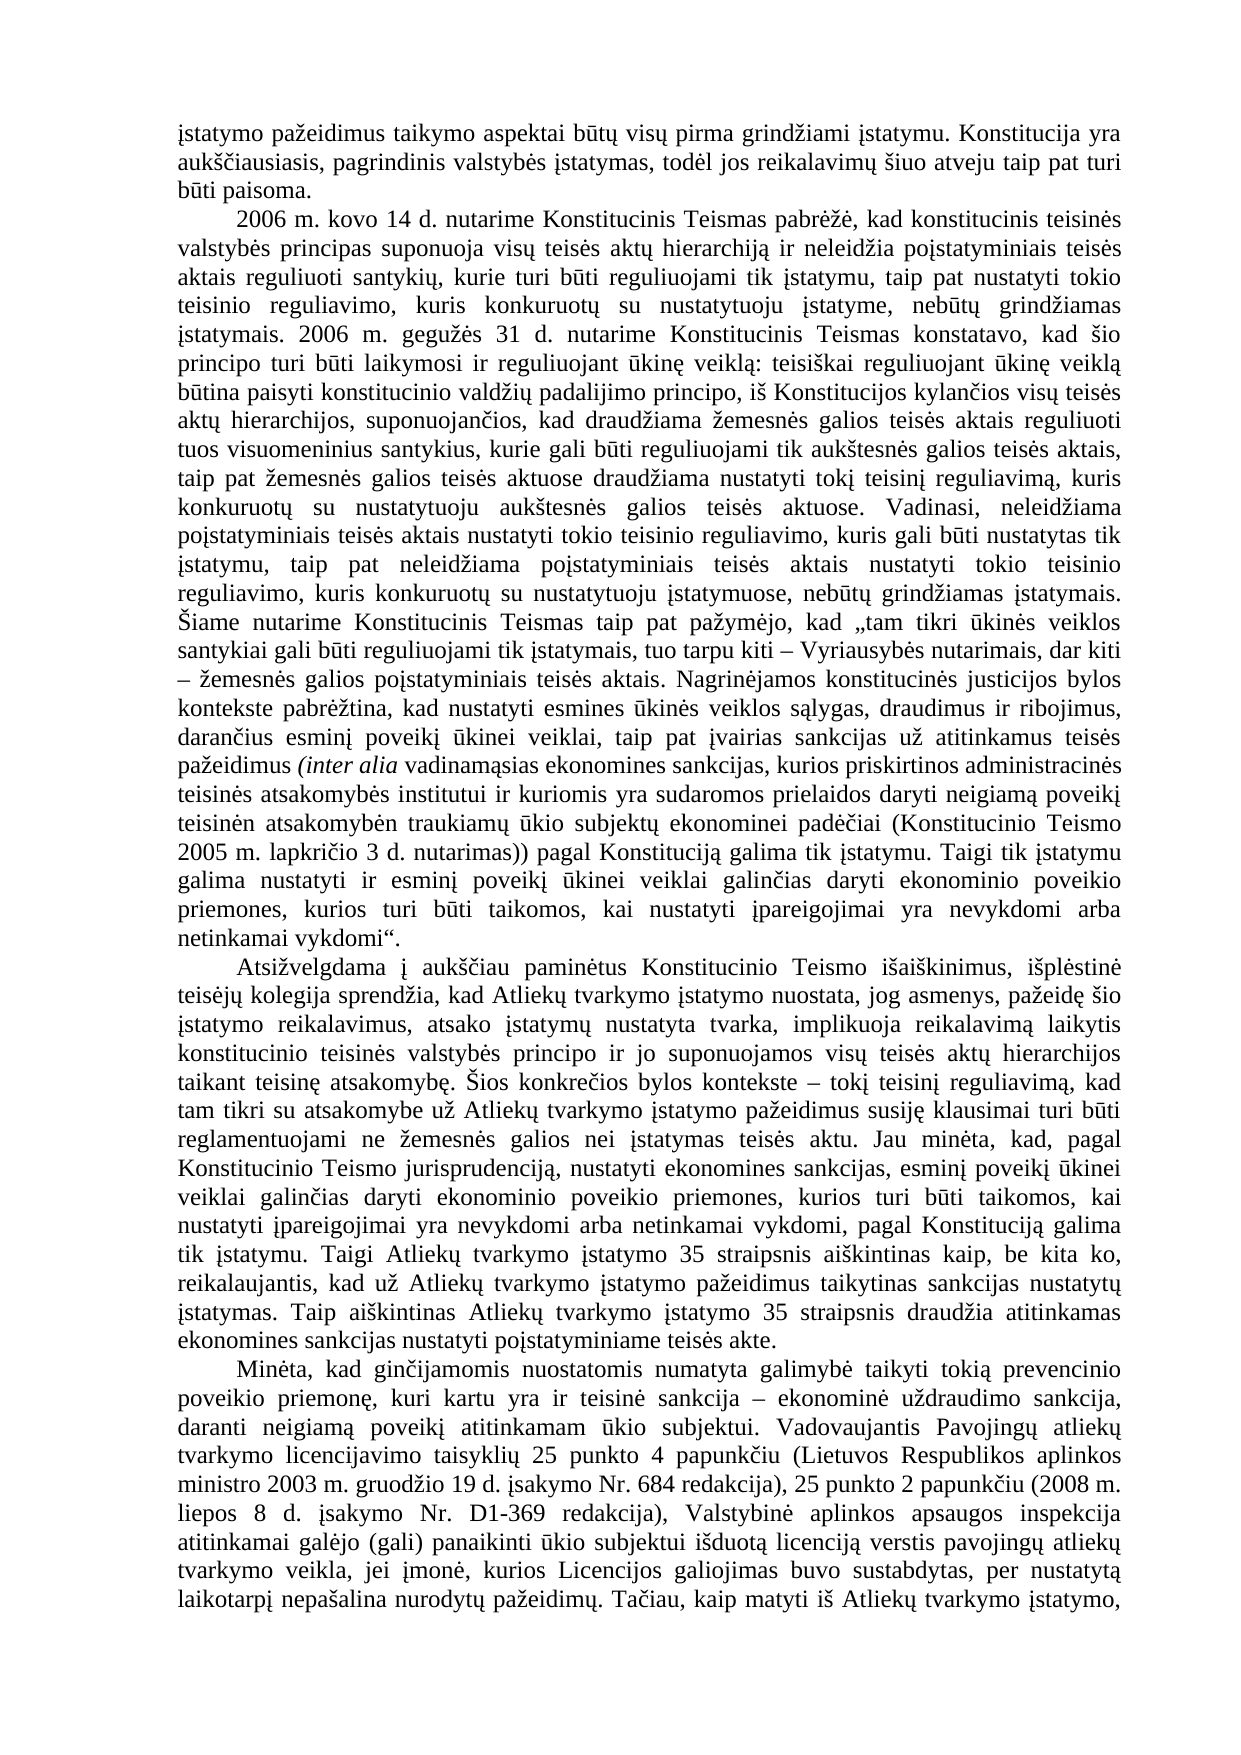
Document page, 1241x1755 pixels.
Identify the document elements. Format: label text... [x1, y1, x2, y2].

text Atsižvelgdama į aukščiau paminėtus Konstitucinio Teismo išaiškinimus, išplėstinė teisėjų kolegija sprendžia, kad Atliekų tvarkymo įstatymo nuostata, jog asmenys, pažeidę šio įstatymo reikalavimus, atsako įstatymų nustatyta tvarka, implikuoja reikalavimą laikytis konstitucinio teisinės valstybės principo ir jo suponuojamos visų teisės aktų hierarchijos taikant teisinę atsakomybę. Šios konkrečios bylos kontekste – tokį teisinį reguliavimą, kad tam tikri su atsakomybe už Atliekų tvarkymo įstatymo pažeidimus susiję klausimai turi būti reglamentuojami ne žemesnės galios nei įstatymas teisės aktu. Jau minėta, kad, pagal Konstitucinio Teismo jurisprudenciją, nustatyti ekonomines sankcijas, esminį poveikį ūkinei veiklai galinčias daryti ekonominio poveikio priemones, kurios turi būti taikomos, kai nustatyti įpareigojimai yra nevykdomi arba netinkamai vykdomi, pagal Konstituciją galima tik įstatymu. Taigi Atliekų tvarkymo įstatymo 35 straipsnis aiškintinas kaip, be kita ko, reikalaujantis, kad už Atliekų tvarkymo įstatymo pažeidimus taikytinas sankcijas nustatytų įstatymas. Taip aiškintinas Atliekų tvarkymo įstatymo 35 straipsnis draudžia atitinkamas ekonomines sankcijas nustatyti poįstatyminiame teisės akte. [177, 952, 1122, 1354]
text įstatymo pažeidimus taikymo aspektai būtų visų pirma grindžiami įstatymu. Konstitucija yra aukščiausiasis, pagrindinis valstybės įstatymas, todėl jos reikalavimų šiuo atveju taip pat turi būti paisoma. [177, 118, 1122, 204]
text Minėta, kad ginčijamomis nuostatomis numatyta galimybė taikyti tokią prevencinio poveikio priemonę, kuri kartu yra ir teisinė sankcija – ekonominė uždraudimo sankcija, daranti neigiamą poveikį atitinkamam ūkio subjektui. Vadovaujantis Pavojingų atliekų tvarkymo licencijavimo taisyklių 25 punkto 4 papunkčiu (Lietuvos Respublikos aplinkos ministro 2003 m. gruodžio 19 d. įsakymo Nr. 684 redakcija), 25 punkto 2 papunkčiu (2008 m. liepos 8 d. įsakymo Nr. D1-369 redakcija), Valstybinė aplinkos apsaugos inspekcija atitinkamai galėjo (gali) panaikinti ūkio subjektui išduotą licenciją verstis pavojingų atliekų tvarkymo veikla, jei įmonė, kurios Licencijos galiojimas buvo sustabdytas, per nustatytą laikotarpį nepašalina nurodytų pažeidimų. Tačiau, kaip matyti iš Atliekų tvarkymo įstatymo, [177, 1354, 1122, 1613]
text 2006 m. kovo 14 d. nutarime Konstitucinis Teismas pabrėžė, kad konstitucinis teisinės valstybės principas suponuoja visų teisės aktų hierarchiją ir neleidžia poįstatyminiais teisės aktais reguliuoti santykių, kurie turi būti reguliuojami tik įstatymu, taip pat nustatyti tokio teisinio reguliavimo, kuris konkuruotų su nustatytuoju įstatyme, nebūtų grindžiamas įstatymais. 2006 m. gegužės 31 d. nutarime Konstitucinis Teismas konstatavo, kad šio principo turi būti laikymosi ir reguliuojant ūkinę veiklą: teisiškai reguliuojant ūkinę veiklą būtina paisyti konstitucinio valdžių padalijimo principo, iš Konstitucijos kylančios visų teisės aktų hierarchijos, suponuojančios, kad draudžiama žemesnės galios teisės aktais reguliuoti tuos visuomeninius santykius, kurie gali būti reguliuojami tik aukštesnės galios teisės aktais, taip pat žemesnės galios teisės aktuose draudžiama nustatyti tokį teisinį reguliavimą, kuris konkuruotų su nustatytuoju aukštesnės galios teisės aktuose. Vadinasi, neleidžiama poįstatyminiais teisės aktais nustatyti tokio teisinio reguliavimo, kuris gali būti nustatytas tik įstatymu, taip pat neleidžiama poįstatyminiais teisės aktais nustatyti tokio teisinio reguliavimo, kuris konkuruotų su nustatytuoju įstatymuose, nebūtų grindžiamas įstatymais. Šiame nutarime Konstitucinis Teismas taip pat pažymėjo, kad „tam tikri ūkinės veiklos santykiai gali būti reguliuojami tik įstatymais, tuo tarpu kiti – Vyriausybės nutarimais, dar kiti – žemesnės galios poįstatyminiais teisės aktais. Nagrinėjamos konstitucinės justicijos bylos kontekste pabrėžtina, kad nustatyti esmines ūkinės veiklos sąlygas, draudimus ir ribojimus, darančius esminį poveikį ūkinei veiklai, taip pat įvairias sankcijas už atitinkamus teisės pažeidimus (inter alia vadinamąsias ekonomines sankcijas, kurios priskirtinos administracinės teisinės atsakomybės institutui ir kuriomis yra sudaromos prielaidos daryti neigiamą poveikį teisinėn atsakomybėn traukiamų ūkio subjektų ekonominei padėčiai (Konstitucinio Teismo 2005 m. lapkričio 3 d. nutarimas)) pagal Konstituciją galima tik įstatymu. Taigi tik įstatymu galima nustatyti ir esminį poveikį ūkinei veiklai galinčias daryti ekonominio poveikio priemones, kurios turi būti taikomos, kai nustatyti įpareigojimai yra nevykdomi arba netinkamai vykdomi“. [177, 204, 1122, 952]
